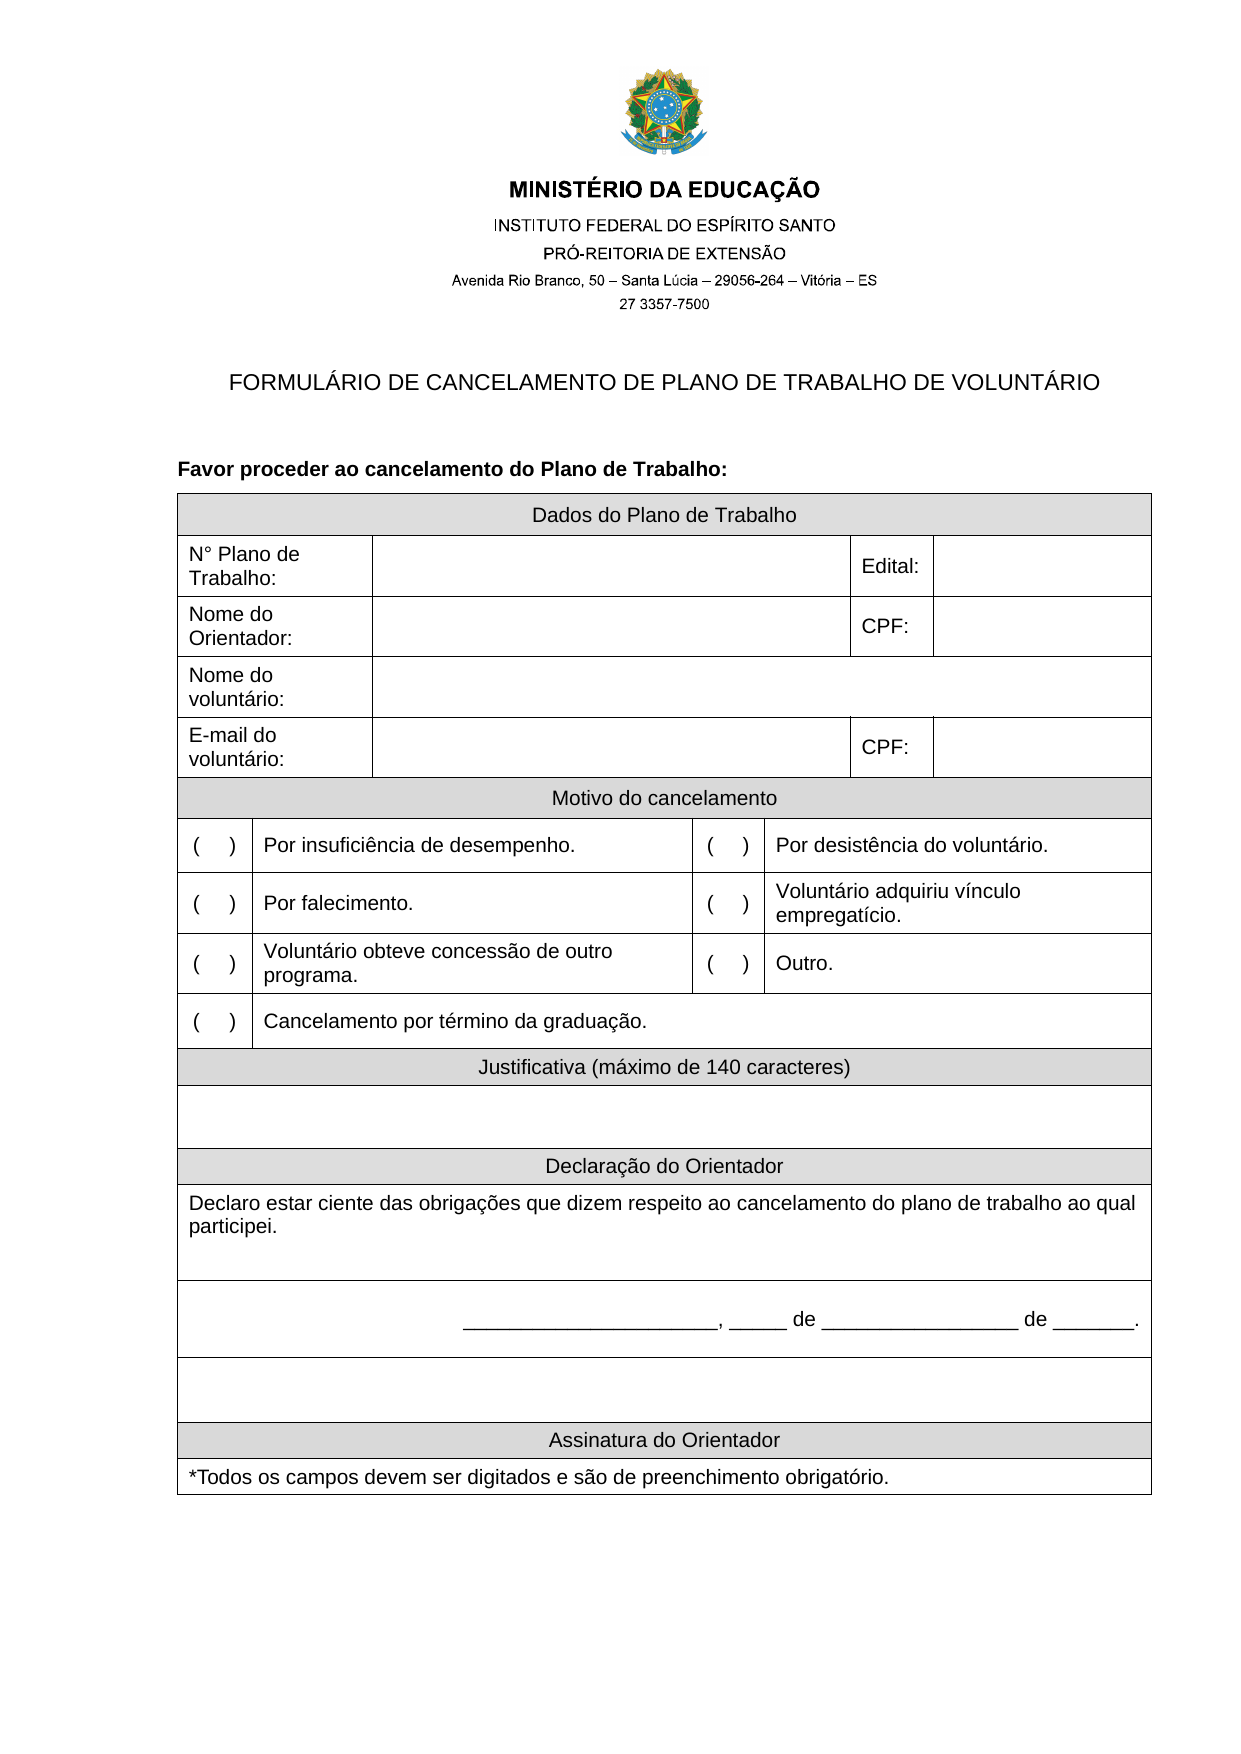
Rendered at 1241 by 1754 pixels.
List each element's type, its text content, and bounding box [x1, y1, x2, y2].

table_cell ( ) [178, 873, 252, 933]
table_cell CPF: [851, 718, 933, 777]
table_cell ______________________, _____ de _________________ de _______. [178, 1281, 1151, 1357]
table_cell Voluntário adquiriu vínculo empregatício. [765, 873, 1151, 933]
table_cell ( ) [178, 994, 252, 1047]
table_cell [373, 657, 1151, 716]
table_cell ( ) [178, 934, 252, 993]
table_cell [373, 536, 850, 596]
text Favor proceder ao cancelamento do Plano de Trabalho: [177, 457, 1152, 481]
table_cell Cancelamento por término da graduação. [253, 994, 1151, 1047]
table_cell [178, 1358, 1151, 1422]
table_cell Outro. [765, 934, 1151, 993]
table_cell Voluntário obteve concessão de outro programa. [253, 934, 692, 993]
table_cell N° Plano de Trabalho: [178, 536, 372, 596]
table_cell [934, 718, 1151, 777]
table_cell CPF: [851, 597, 933, 656]
table_cell [934, 536, 1151, 596]
table_cell *Todos os campos devem ser digitados e são de preenchimento obrigatório. [178, 1459, 1151, 1494]
table_cell Declaro estar ciente das obrigações que dizem respeito ao cancelamento do plano de trabalho ao qual participei. [178, 1185, 1151, 1280]
table_cell Nome do voluntário: [178, 657, 372, 716]
table_header Dados do Plano de Trabalho [178, 494, 1151, 535]
table_cell Por desistência do voluntário. [765, 819, 1151, 872]
table_cell ( ) [693, 819, 764, 872]
table_cell Por insuficiência de desempenho. [253, 819, 692, 872]
table_cell [934, 597, 1151, 656]
table_cell Declaração do Orientador [178, 1149, 1151, 1184]
table_cell Edital: [851, 536, 933, 596]
table_cell Por falecimento. [253, 873, 692, 933]
table_cell Nome do Orientador: [178, 597, 372, 656]
table_cell Assinatura do Orientador [178, 1423, 1151, 1458]
table_cell Motivo do cancelamento [178, 778, 1151, 818]
table_cell [373, 597, 850, 656]
table_cell ( ) [693, 934, 764, 993]
table_cell ( ) [178, 819, 252, 872]
table_cell [178, 1086, 1151, 1148]
table_cell E-mail do voluntário: [178, 718, 372, 777]
table_cell [373, 718, 850, 777]
text FORMULÁRIO DE CANCELAMENTO DE PLANO DE TRABALHO DE VOLUNTÁRIO [177, 369, 1152, 395]
table_cell Justificativa (máximo de 140 caracteres) [178, 1049, 1151, 1085]
table_cell ( ) [693, 873, 764, 933]
